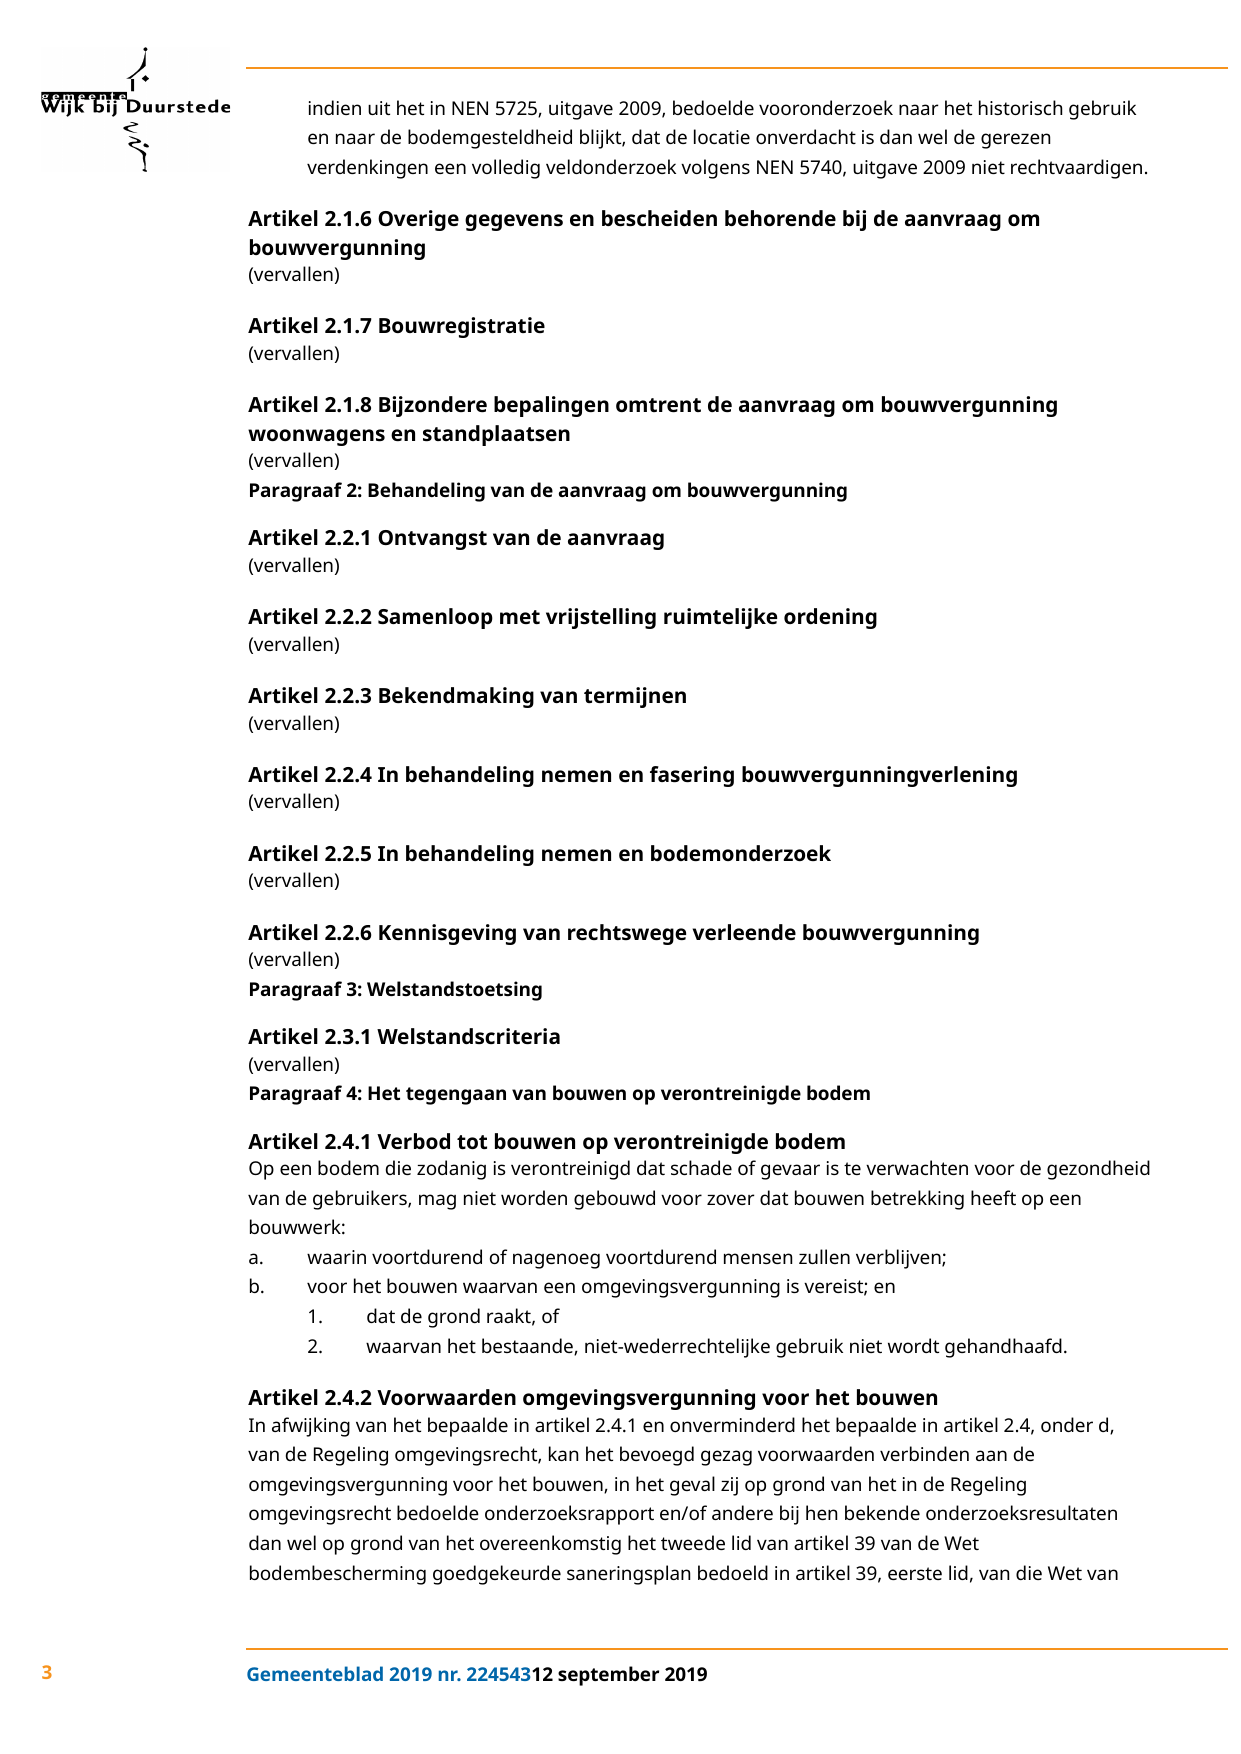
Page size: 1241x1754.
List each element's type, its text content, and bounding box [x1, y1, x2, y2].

text (vervallen) [248, 340, 1152, 366]
picture [41, 47, 231, 172]
text Artikel 2.3.1 Welstandscriteria [248, 1022, 1152, 1051]
list waarin voortdurend of nagenoeg voortdurend mensen zullen verblijven; [248, 1244, 1152, 1270]
text Artikel 2.2.5 In behandeling nemen en bodemonderzoek [248, 839, 1152, 867]
text Artikel 2.2.6 Kennisgeving van rechtswege verleende bouwvergunning [248, 918, 1152, 946]
text (vervallen) [248, 1051, 1152, 1077]
text (vervallen) [248, 710, 1152, 735]
text Artikel 2.1.6 Overige gegevens en bescheiden behorende bij de aanvraag om bouwvergunning [248, 204, 1152, 261]
list indien uit het in NEN 5725, uitgave 2009, bedoelde vooronderzoek naar het historisch gebruik en naar de bodemgesteldheid blijkt, dat de locatie onverdacht is dan wel de gerezen verdenkingen een volledig veldonderzoek volgens NEN 5740, uitgave 2009 niet rechtvaardigen. [248, 95, 1152, 180]
list voor het bouwen waarvan een omgevingsvergunning is vereist; en [248, 1274, 1152, 1299]
text Artikel 2.2.4 In behandeling nemen en fasering bouwvergunningverlening [248, 760, 1152, 788]
text (vervallen) [248, 261, 1152, 287]
text Paragraaf 4: Het tegengaan van bouwen op verontreinigde bodem [248, 1080, 1152, 1106]
text Artikel 2.1.7 Bouwregistratie [248, 312, 1152, 340]
text Artikel 2.4.1 Verbod tot bouwen op verontreinigde bodem [248, 1127, 1152, 1155]
list waarvan het bestaande, niet-wederrechtelijke gebruik niet wordt gehandhaafd. [307, 1333, 1152, 1359]
text (vervallen) [248, 447, 1152, 473]
text (vervallen) [248, 552, 1152, 578]
text Artikel 2.4.2 Voorwaarden omgevingsvergunning voor het bouwen [248, 1383, 1152, 1412]
text (vervallen) [248, 867, 1152, 893]
text Op een bodem die zodanig is verontreinigd dat schade of gevaar is te verwachten voor de gezondheid van de gebruikers, mag niet worden gebouwd voor zover dat bouwen betrekking heeft op een bouwwerk: [248, 1155, 1152, 1240]
text Artikel 2.2.2 Samenloop met vrijstelling ruimtelijke ordening [248, 602, 1152, 631]
text Paragraaf 3: Welstandstoetsing [248, 976, 1152, 1002]
text (vervallen) [248, 946, 1152, 972]
text Artikel 2.2.3 Bekendmaking van termijnen [248, 681, 1152, 710]
text In afwijking van het bepaalde in artikel 2.4.1 en onverminderd het bepaalde in artikel 2.4, onder d, van de Regeling omgevingsrecht, kan het bevoegd gezag voorwaarden verbinden aan de omgevingsvergunning voor het bouwen, in het geval zij op grond van het in de Regeling omgevingsrecht bedoelde onderzoeksrapport en/of andere bij hen bekende onderzoeksresultaten dan wel op grond van het overeenkomstig het tweede lid van artikel 39 van de Wet bodembescherming goedgekeurde saneringsplan bedoeld in artikel 39, eerste lid, van die Wet van [248, 1412, 1152, 1585]
text (vervallen) [248, 788, 1152, 814]
text (vervallen) [248, 631, 1152, 657]
text Artikel 2.1.8 Bijzondere bepalingen omtrent de aanvraag om bouwvergunning woonwagens en standplaatsen [248, 391, 1152, 447]
list dat de grond raakt, of [307, 1303, 1152, 1329]
text Paragraaf 2: Behandeling van de aanvraag om bouwvergunning [248, 477, 1152, 503]
text Artikel 2.2.1 Ontvangst van de aanvraag [248, 523, 1152, 552]
